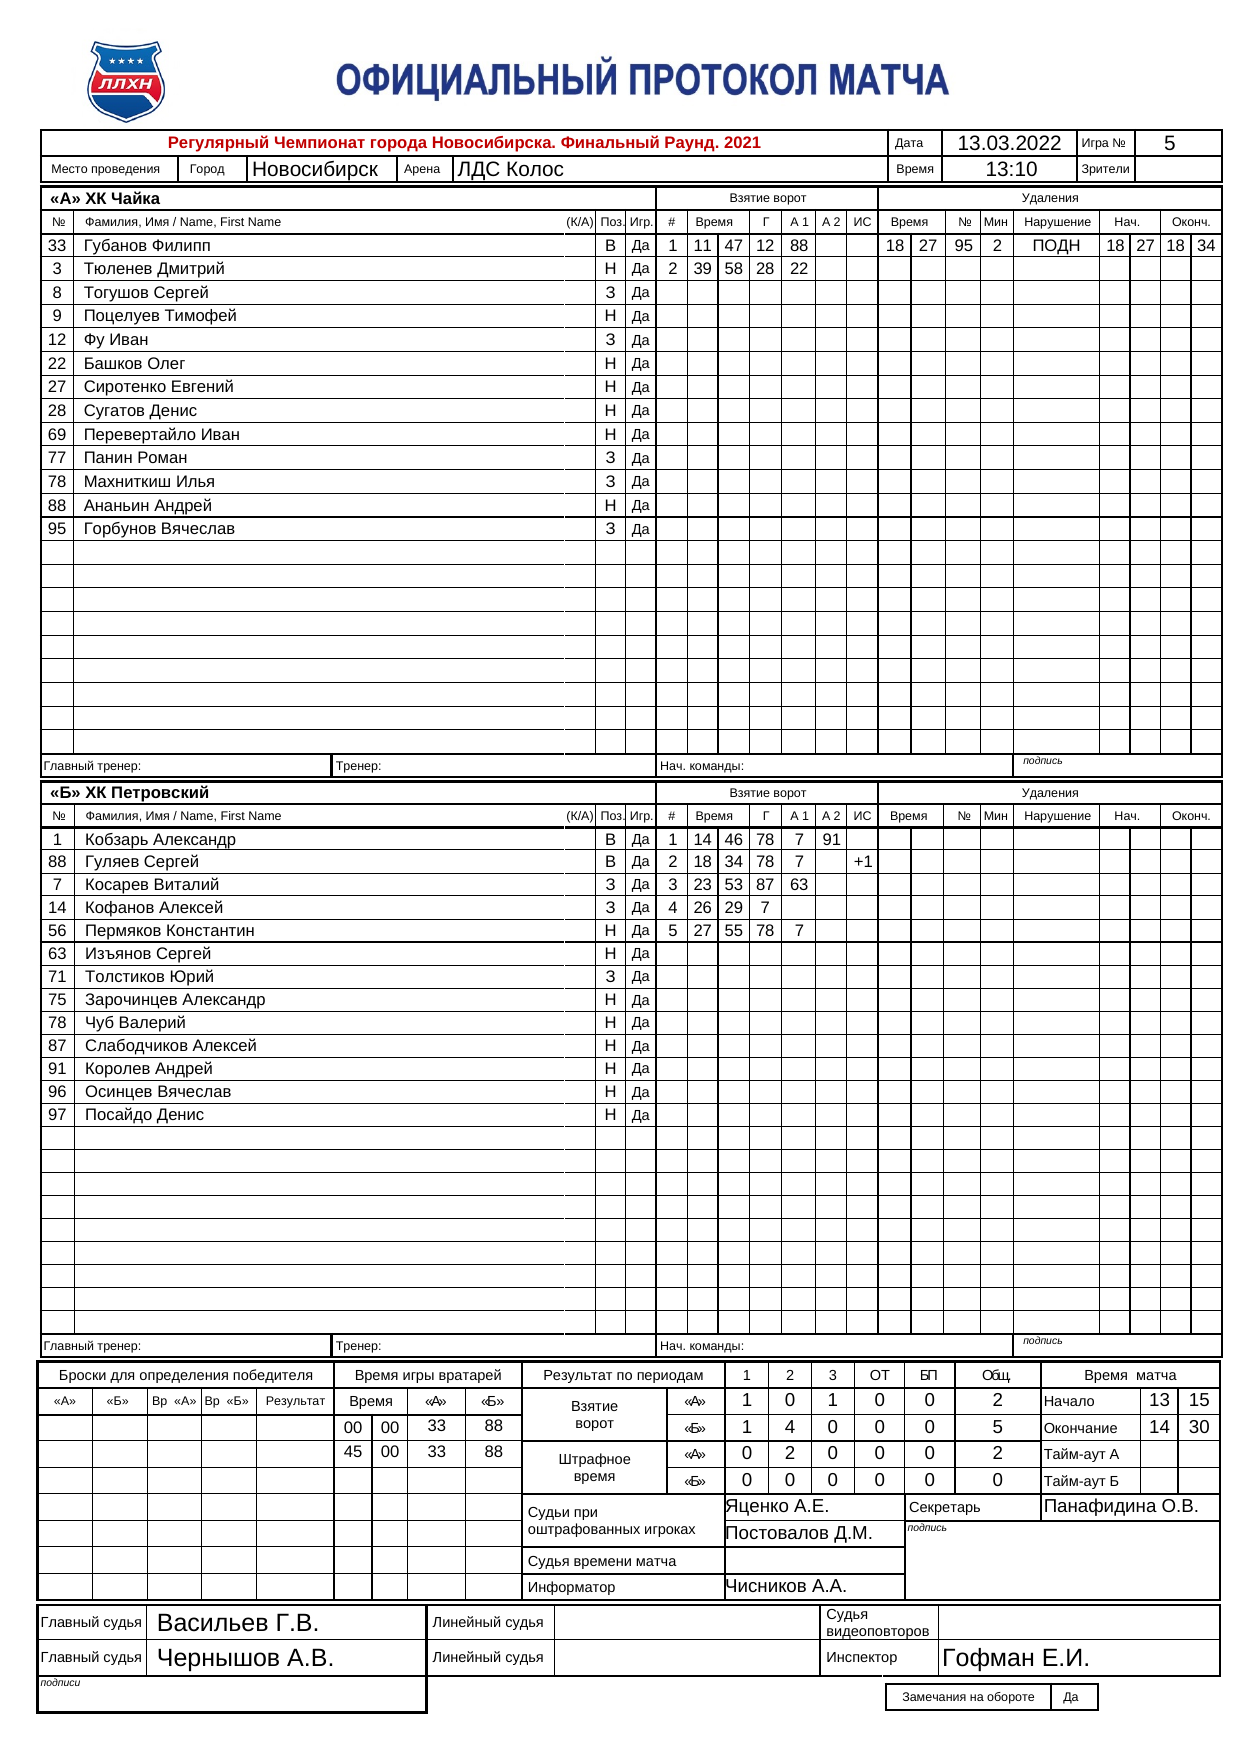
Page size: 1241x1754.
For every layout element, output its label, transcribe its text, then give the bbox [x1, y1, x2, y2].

table_cell З [596, 896, 625, 918]
table_cell [1161, 966, 1190, 987]
table_cell [626, 1150, 655, 1172]
table_cell [1161, 281, 1190, 303]
table_cell [879, 328, 910, 351]
table_cell [1014, 518, 1099, 540]
table_cell 2 [956, 1442, 1040, 1467]
table_cell [1161, 636, 1190, 658]
table_cell [626, 1196, 655, 1218]
table_cell [1131, 989, 1160, 1011]
table_cell [565, 1265, 595, 1287]
table_cell [981, 541, 1013, 564]
table_cell Н [596, 423, 625, 445]
table_cell 0 [905, 1468, 954, 1493]
table_cell З [596, 446, 625, 469]
table_cell Главный судья [39, 1606, 146, 1639]
table_cell [883, 1677, 1220, 1681]
table_cell Кобзарь Александр [75, 829, 564, 849]
table_cell [847, 1242, 877, 1264]
table_cell [912, 376, 945, 398]
table_cell Да [626, 1058, 655, 1079]
table_cell 15 [1179, 1389, 1219, 1413]
table_cell З [596, 518, 625, 540]
table_cell [1192, 966, 1221, 987]
table_cell [1100, 920, 1129, 941]
table_cell [1192, 328, 1221, 351]
table_cell [782, 730, 815, 753]
table_cell [816, 612, 846, 634]
table_cell А 2 [816, 211, 846, 233]
table_cell Губанов Филипп [74, 235, 564, 256]
table_cell [912, 1219, 943, 1241]
table_cell [596, 636, 625, 658]
table_cell [912, 1288, 943, 1310]
table_cell Кофанов Алексей [75, 896, 564, 918]
table_cell [1100, 281, 1129, 303]
table_cell [981, 1081, 1013, 1103]
table_cell [816, 281, 846, 303]
table_cell Поз. [596, 211, 625, 233]
table_cell [202, 1521, 256, 1546]
table_cell [912, 565, 945, 587]
table_cell [981, 328, 1013, 351]
table_cell 71 [42, 966, 74, 987]
table_cell [750, 943, 781, 964]
table_cell [42, 1127, 74, 1149]
table_cell [946, 730, 980, 753]
table_cell Васильев Г.В. [147, 1606, 425, 1639]
table_cell [816, 966, 846, 987]
table_cell Результат [257, 1389, 333, 1413]
table_cell [1131, 1012, 1160, 1033]
table_cell [912, 1196, 943, 1218]
table_cell подпись [1014, 755, 1221, 776]
table_cell Да [626, 1035, 655, 1057]
table_cell [657, 683, 687, 706]
table_cell [981, 1150, 1013, 1172]
table_cell [750, 281, 781, 303]
table_cell [1192, 352, 1221, 374]
table_cell [75, 1219, 564, 1241]
table_cell [912, 257, 945, 280]
table_cell ЛДС Колос [454, 157, 887, 181]
table_header 3 [812, 1363, 854, 1387]
table_cell 33 [408, 1416, 465, 1440]
table_cell 78 [750, 920, 781, 941]
table_cell Тайм-аут Б [1042, 1468, 1140, 1493]
table_cell [912, 423, 945, 445]
table_cell [719, 966, 749, 987]
table_cell Судья времени матча [523, 1548, 724, 1573]
table_cell [750, 352, 781, 374]
table_cell Тайм-аут А [1042, 1441, 1140, 1467]
table_cell [626, 1242, 655, 1264]
table_cell [981, 730, 1013, 753]
table_cell [1131, 446, 1160, 469]
table_cell [148, 1547, 201, 1573]
table_cell [816, 305, 846, 327]
table_cell Чисников А.А. [726, 1575, 904, 1599]
table_cell [1161, 920, 1190, 941]
table_cell В [596, 829, 625, 849]
table_cell 0 [956, 1468, 1040, 1493]
table_cell [1014, 1242, 1099, 1264]
table_cell [981, 1012, 1013, 1033]
table_cell Чернышов А.В. [147, 1640, 425, 1675]
table_cell [946, 257, 980, 280]
table_cell [719, 707, 749, 729]
table_cell [816, 1104, 846, 1126]
table_cell [816, 943, 846, 964]
table_cell Информатор [523, 1575, 724, 1599]
table_cell [688, 328, 717, 351]
table_header Регулярный Чемпионат города Новосибирска. Финальный Раунд. 2021 [42, 131, 887, 155]
table_cell [565, 707, 595, 729]
table_cell [688, 281, 717, 303]
table_cell [912, 1058, 943, 1079]
table_cell [688, 1288, 717, 1310]
table_cell 88 [782, 235, 815, 256]
table_cell [565, 874, 595, 895]
table_cell [719, 305, 749, 327]
table_cell [847, 518, 877, 540]
table_cell Город [179, 157, 246, 181]
table_cell [912, 683, 945, 706]
table_cell 0 [769, 1468, 811, 1493]
table_header 13.03.2022 [943, 131, 1076, 155]
table_cell 87 [750, 874, 781, 895]
table_cell [1100, 1173, 1129, 1195]
table_header Да [1052, 1685, 1097, 1709]
table_cell [944, 1196, 980, 1218]
table_cell [74, 730, 564, 753]
table_cell [1014, 1265, 1099, 1287]
table_cell [879, 281, 910, 303]
table_cell [1131, 494, 1160, 516]
table_cell [42, 541, 73, 564]
table_cell [688, 1242, 717, 1264]
table_cell [596, 1242, 625, 1264]
table_cell [1014, 989, 1099, 1011]
table_cell [688, 683, 717, 706]
table_cell [981, 707, 1013, 729]
table_cell [944, 1058, 980, 1079]
table_cell [42, 1150, 74, 1172]
table_cell [912, 1265, 943, 1287]
table_cell [565, 1104, 595, 1126]
table_cell [1100, 470, 1129, 493]
table_cell 18 [1100, 235, 1129, 256]
table_cell [1014, 399, 1099, 422]
table_cell [565, 943, 595, 964]
table_cell [1192, 494, 1221, 516]
table_cell [847, 352, 877, 374]
table_cell [1161, 1265, 1190, 1287]
table_cell [719, 518, 749, 540]
table_cell [657, 446, 687, 469]
table_cell [1161, 829, 1190, 849]
table_cell Да [626, 305, 655, 327]
table_cell [847, 1150, 877, 1172]
table_cell [688, 1265, 717, 1287]
table_cell [750, 376, 781, 398]
table_cell [912, 399, 945, 422]
table_cell [847, 707, 877, 729]
table_cell 95 [42, 518, 73, 540]
table_cell Н [596, 399, 625, 422]
table_cell [626, 1219, 655, 1241]
table_cell [944, 989, 980, 1011]
table_cell [1100, 1311, 1129, 1333]
table_cell [408, 1521, 465, 1546]
table_cell [596, 707, 625, 729]
table_cell Судьи при оштрафованных игроках [523, 1495, 724, 1546]
table_cell 3 [657, 874, 687, 895]
table_cell [816, 565, 846, 587]
table_cell [657, 1012, 687, 1033]
table_cell [879, 352, 910, 374]
table_cell [1161, 257, 1190, 280]
table_cell [912, 1173, 943, 1195]
table_cell [912, 1242, 943, 1264]
table_cell [1192, 730, 1221, 753]
table_cell [408, 1468, 465, 1493]
table_cell [657, 1150, 687, 1172]
table_cell [1100, 328, 1129, 351]
table_cell Да [626, 874, 655, 895]
table_cell [42, 659, 73, 682]
table_cell [879, 920, 910, 941]
table_cell [946, 423, 980, 445]
table_cell 2 [981, 235, 1013, 256]
table_cell [719, 1127, 749, 1149]
table_cell Сугатов Денис [74, 399, 564, 422]
table_cell [782, 399, 815, 422]
table_cell 56 [42, 920, 74, 941]
table_cell Панин Роман [74, 446, 564, 469]
table_cell 22 [782, 257, 815, 280]
table_cell [1131, 829, 1160, 849]
table_cell [750, 446, 781, 469]
table_cell [688, 305, 717, 327]
table_cell Время [335, 1389, 407, 1413]
table_cell [1161, 683, 1190, 706]
table_cell [847, 966, 877, 987]
table_cell [657, 989, 687, 1011]
table_cell [719, 352, 749, 374]
table_cell [946, 518, 980, 540]
table_cell [565, 541, 595, 564]
table_cell [816, 257, 846, 280]
table_cell «А» [408, 1389, 465, 1413]
table_cell 29 [719, 896, 749, 918]
table_cell [912, 494, 945, 516]
table_cell [912, 874, 943, 895]
table_cell [93, 1416, 147, 1440]
table_cell [74, 565, 564, 587]
picture [5, 28, 1179, 129]
table_cell [782, 1265, 815, 1287]
table_cell [1131, 423, 1160, 445]
table_cell [626, 636, 655, 658]
table_cell [981, 1219, 1013, 1241]
table_cell 78 [750, 850, 781, 872]
table_cell [657, 281, 687, 303]
table_cell [565, 376, 595, 398]
table_cell [816, 470, 846, 493]
table_cell [782, 1127, 815, 1149]
table_cell [847, 446, 877, 469]
table_cell 78 [750, 829, 781, 849]
table_cell [688, 565, 717, 587]
table_cell [688, 541, 717, 564]
table_cell [912, 1035, 943, 1057]
table_cell 63 [42, 943, 74, 964]
table_cell [1100, 1058, 1129, 1079]
table_cell [626, 1311, 655, 1333]
table_cell [1014, 328, 1099, 351]
table_cell [847, 659, 877, 682]
table_cell [565, 1219, 595, 1241]
table_cell [782, 1196, 815, 1218]
table_cell [688, 1081, 717, 1103]
table_cell [1161, 896, 1190, 918]
table_cell [657, 423, 687, 445]
table_cell [596, 1288, 625, 1310]
table_cell [782, 1150, 815, 1172]
table_cell [1131, 707, 1160, 729]
table_cell [466, 1574, 521, 1599]
table_cell [847, 1035, 877, 1057]
table_cell Н [596, 1081, 625, 1103]
table_header Дата [889, 131, 941, 155]
table_cell 18 [1161, 235, 1190, 256]
table_cell ИС [847, 805, 877, 826]
table_cell [946, 376, 980, 398]
table_cell [750, 1150, 781, 1172]
table_cell [912, 989, 943, 1011]
table_cell [719, 683, 749, 706]
table_cell [1161, 446, 1190, 469]
table_cell [750, 659, 781, 682]
table_cell [750, 1288, 781, 1310]
table_cell 23 [688, 874, 717, 895]
table_cell [847, 399, 877, 422]
table_cell Махниткиш Илья [74, 470, 564, 493]
table_cell [847, 1196, 877, 1218]
table_cell [596, 1311, 625, 1333]
table_cell [1100, 446, 1129, 469]
table_cell Главный судья [39, 1640, 146, 1675]
table_cell [565, 989, 595, 1011]
table_cell [565, 1311, 595, 1333]
table_cell Да [626, 896, 655, 918]
table_cell [816, 446, 846, 469]
table_cell [879, 1265, 910, 1287]
table_cell Оконч. [1161, 805, 1221, 826]
table_cell [847, 588, 877, 611]
table_cell [981, 1242, 1013, 1264]
table_cell [912, 352, 945, 374]
table_cell [688, 470, 717, 493]
table_cell [1131, 1288, 1160, 1310]
table_cell [719, 612, 749, 634]
table_cell [847, 896, 877, 918]
table_cell [981, 966, 1013, 987]
table_cell 77 [42, 446, 73, 469]
table_header Результат по периодам [523, 1363, 724, 1387]
table_cell Нач. [1100, 211, 1160, 233]
table_cell [657, 707, 687, 729]
table_cell [1161, 328, 1190, 351]
table_cell 33 [408, 1441, 465, 1467]
table_cell [750, 470, 781, 493]
table_header Время игры вратарей [335, 1363, 521, 1387]
table_cell ПОДН [1014, 235, 1099, 256]
table_cell 22 [42, 352, 73, 374]
table_cell [1161, 565, 1190, 587]
table_cell 0 [905, 1442, 954, 1467]
table_cell [1131, 1127, 1160, 1149]
table_cell [1161, 943, 1190, 964]
table_cell [688, 1104, 717, 1126]
table_cell [879, 943, 910, 964]
table_cell [879, 565, 910, 587]
table_cell [782, 518, 815, 540]
table_cell [1100, 896, 1129, 918]
table_cell [1141, 1441, 1177, 1467]
table_cell 0 [855, 1442, 904, 1467]
table_cell [1100, 257, 1129, 280]
table_header «Б» ХК Петровский [42, 783, 655, 803]
table_cell [1100, 541, 1129, 564]
table_header Время матча [1042, 1363, 1219, 1387]
table_cell [1192, 1127, 1221, 1149]
table_cell Главный тренер: [42, 755, 330, 776]
table_cell [719, 1035, 749, 1057]
table_cell [1100, 305, 1129, 327]
table_cell Да [626, 376, 655, 398]
table_cell [688, 707, 717, 729]
table_cell [688, 636, 717, 658]
table_cell [782, 541, 815, 564]
table_cell [93, 1521, 147, 1546]
table_cell [1100, 1035, 1129, 1057]
table_cell [879, 518, 910, 540]
table_cell [847, 636, 877, 658]
table_cell Панафидина О.В. [1042, 1495, 1219, 1520]
table_cell [626, 707, 655, 729]
table_cell [1161, 1035, 1190, 1057]
table_cell [946, 446, 980, 469]
table_cell 8 [42, 281, 73, 303]
table_cell [1014, 1288, 1099, 1310]
table_cell [565, 281, 595, 303]
table_cell Н [596, 352, 625, 374]
table_cell [782, 1104, 815, 1126]
table_cell 3 [42, 257, 73, 280]
table_header ОТ [855, 1363, 904, 1387]
table_cell 0 [855, 1415, 904, 1440]
table_cell [750, 541, 781, 564]
table_cell [719, 1288, 749, 1310]
table_cell [946, 470, 980, 493]
table_cell 46 [719, 829, 749, 849]
table_cell [1014, 376, 1099, 398]
table_cell [847, 494, 877, 516]
table_cell 2 [657, 257, 687, 280]
table_cell [626, 565, 655, 587]
table_cell [750, 636, 781, 658]
table_cell [1131, 305, 1160, 327]
table_cell [944, 1173, 980, 1195]
table_cell [1014, 659, 1099, 682]
table_cell [981, 920, 1013, 941]
table_cell [428, 1677, 882, 1711]
table_cell [688, 1219, 717, 1241]
table_cell [1161, 612, 1190, 634]
table_cell [1100, 1127, 1129, 1149]
table_cell З [596, 874, 625, 895]
table_cell [1192, 446, 1221, 469]
table_cell 45 [335, 1441, 371, 1467]
table_cell «А» [668, 1389, 724, 1413]
table_cell [912, 328, 945, 351]
table_cell 14 [688, 829, 717, 849]
table_cell [981, 1288, 1013, 1310]
table_cell [565, 494, 595, 516]
table_cell [596, 683, 625, 706]
table_cell [750, 989, 781, 1011]
table_cell [39, 1547, 92, 1573]
table_cell [946, 328, 980, 351]
table_cell [944, 1219, 980, 1241]
table_cell [1014, 257, 1099, 280]
table_cell [565, 1127, 595, 1149]
table_cell [1014, 305, 1099, 327]
table_cell Да [626, 257, 655, 280]
table_cell [1161, 1127, 1190, 1149]
table_cell [1100, 494, 1129, 516]
table_cell [879, 541, 910, 564]
table_cell [688, 588, 717, 611]
table_cell [1100, 1265, 1129, 1287]
table_cell [879, 707, 910, 729]
table_cell [912, 829, 943, 849]
table_cell Да [626, 829, 655, 849]
table_cell [335, 1468, 371, 1493]
table_cell [596, 565, 625, 587]
table_cell [946, 683, 980, 706]
table_cell [1014, 1196, 1099, 1218]
table_cell [1161, 1173, 1190, 1195]
table_cell Ананьин Андрей [74, 494, 564, 516]
table_cell [816, 1081, 846, 1103]
table_cell [981, 1127, 1013, 1149]
table_cell 39 [688, 257, 717, 280]
table_cell [782, 423, 815, 445]
table_cell [944, 896, 980, 918]
table_cell 00 [373, 1416, 407, 1440]
table_cell 88 [466, 1441, 521, 1467]
table_cell [816, 494, 846, 516]
table_cell [1014, 1173, 1099, 1195]
table_cell [1161, 874, 1190, 895]
table_cell [688, 376, 717, 398]
table_cell [879, 1012, 910, 1033]
table_cell [879, 257, 910, 280]
table_cell [1192, 1265, 1221, 1287]
table_cell 13:10 [943, 157, 1076, 181]
table_cell [719, 1311, 749, 1333]
table_cell [750, 305, 781, 327]
table_cell [596, 1173, 625, 1195]
table_cell [565, 588, 595, 611]
table_cell [74, 541, 564, 564]
table_cell [202, 1441, 256, 1467]
table_cell [1131, 518, 1160, 540]
table_cell [257, 1441, 333, 1467]
table_cell [688, 989, 717, 1011]
table_cell [912, 896, 943, 918]
table_cell [202, 1468, 256, 1493]
table_cell [657, 1035, 687, 1057]
table_cell [1014, 966, 1099, 987]
table_cell [1131, 257, 1160, 280]
table_cell [596, 1219, 625, 1241]
table_cell Окончание [1042, 1415, 1140, 1440]
table_cell [1192, 1288, 1221, 1310]
table_cell 0 [855, 1389, 904, 1413]
table_cell Тренер: [333, 1335, 655, 1356]
table_cell [1192, 1219, 1221, 1241]
table_cell [719, 281, 749, 303]
table_cell Место проведения [42, 157, 177, 181]
table_cell [912, 281, 945, 303]
table_cell [750, 1196, 781, 1218]
table_cell [847, 470, 877, 493]
table_cell [782, 305, 815, 327]
table_cell [847, 1058, 877, 1079]
table_cell [1100, 518, 1129, 540]
table_cell [1161, 1219, 1190, 1241]
table_cell [944, 1104, 980, 1126]
table_cell [565, 352, 595, 374]
table_cell [946, 541, 980, 564]
table_cell [565, 257, 595, 280]
table_cell [626, 588, 655, 611]
table_cell [1100, 376, 1129, 398]
table_cell [816, 683, 846, 706]
table_cell Главный тренер: [42, 1335, 330, 1356]
table_cell [657, 494, 687, 516]
table_cell [719, 1265, 749, 1287]
table_cell 2 [956, 1389, 1040, 1413]
table_cell [1161, 352, 1190, 374]
table_header Удаления [879, 783, 1221, 803]
table_cell [565, 565, 595, 587]
table_cell [1192, 1173, 1221, 1195]
table_cell [1192, 707, 1221, 729]
table_cell [1161, 1288, 1190, 1310]
table_cell [657, 1242, 687, 1264]
table_cell [1161, 305, 1190, 327]
table_cell [750, 565, 781, 587]
table_cell [816, 376, 846, 398]
table_cell [1100, 636, 1129, 658]
table_cell [782, 281, 815, 303]
table_cell Косарев Виталий [75, 874, 564, 895]
table_cell [981, 588, 1013, 611]
table_cell [782, 1081, 815, 1103]
table_cell [782, 636, 815, 658]
table_cell А 1 [782, 211, 815, 233]
table_cell [816, 920, 846, 941]
table_cell [816, 707, 846, 729]
table_cell [782, 588, 815, 611]
table_cell [816, 1173, 846, 1195]
table_cell [1014, 636, 1099, 658]
table_cell [1100, 1150, 1129, 1172]
table_cell Тогушов Сергей [74, 281, 564, 303]
table_cell [847, 565, 877, 587]
table_cell [1161, 376, 1190, 398]
table_cell [1014, 1219, 1099, 1241]
table_cell [981, 1311, 1013, 1333]
table_cell 27 [42, 376, 73, 398]
table_cell Да [626, 850, 655, 872]
table_cell В [596, 850, 625, 872]
table_cell [1100, 1288, 1129, 1310]
table_cell [688, 494, 717, 516]
table_cell Секретарь [906, 1495, 1040, 1520]
table_cell 75 [42, 989, 74, 1011]
table_cell 9 [42, 305, 73, 327]
table_cell [688, 966, 717, 987]
table_cell [944, 966, 980, 987]
table_cell [1131, 328, 1160, 351]
table_cell [75, 1311, 564, 1333]
table_cell [912, 1127, 943, 1149]
table_cell № [944, 805, 980, 826]
table_cell [565, 1035, 595, 1057]
table_cell [816, 1196, 846, 1218]
table_cell 0 [855, 1468, 904, 1493]
table_cell Поз. [596, 805, 625, 826]
table_cell [1131, 1219, 1160, 1241]
table_cell [1192, 305, 1221, 327]
table_cell [912, 850, 943, 872]
table_cell [1192, 1035, 1221, 1057]
table_header Замечания на обороте [887, 1685, 1050, 1709]
table_cell [944, 943, 980, 964]
table_cell [879, 636, 910, 658]
table_cell 47 [719, 235, 749, 256]
table_cell Нарушение [1014, 211, 1099, 233]
table_cell Фамилия, Имя / Name, First Name [74, 211, 565, 233]
table_cell [1161, 730, 1190, 753]
table_cell Фу Иван [74, 328, 564, 351]
table_cell 91 [42, 1058, 74, 1079]
table_cell # [657, 211, 687, 233]
table_cell [879, 1242, 910, 1264]
table_cell [981, 446, 1013, 469]
table_cell [981, 989, 1013, 1011]
table_cell [1100, 730, 1129, 753]
table_cell [816, 328, 846, 351]
table_cell [565, 1150, 595, 1172]
table_cell 5 [657, 920, 687, 941]
table_cell [782, 1288, 815, 1310]
table_cell Н [596, 989, 625, 1011]
table_cell [719, 636, 749, 658]
table_cell [565, 730, 595, 753]
table_cell [565, 446, 595, 469]
table_cell [782, 1311, 815, 1333]
table_cell [816, 1265, 846, 1287]
table_cell [847, 943, 877, 964]
table_cell [42, 730, 73, 753]
table_cell [657, 328, 687, 351]
table_cell [1014, 1104, 1099, 1126]
table_cell [1014, 1081, 1099, 1103]
table_cell Н [596, 305, 625, 327]
table_cell [719, 1104, 749, 1126]
table_cell (К/А) [565, 211, 595, 233]
table_cell Время [688, 805, 749, 826]
table_cell [782, 612, 815, 634]
table_cell [879, 1196, 910, 1218]
table_cell [816, 659, 846, 682]
table_cell [1014, 1035, 1099, 1057]
table_cell [657, 1058, 687, 1079]
table_cell [847, 829, 877, 849]
table_cell [1100, 659, 1129, 682]
table_cell [74, 612, 564, 634]
table_cell [565, 470, 595, 493]
table_cell [1014, 541, 1099, 564]
table_cell [750, 1127, 781, 1149]
table_cell [782, 707, 815, 729]
table_cell [782, 446, 815, 469]
table_cell [626, 541, 655, 564]
table_cell [782, 1242, 815, 1264]
table_cell [373, 1547, 407, 1573]
table_header Общ. [956, 1363, 1040, 1387]
table_cell Нач. команды: [657, 755, 1012, 776]
table_cell 1 [657, 829, 687, 849]
table_cell 33 [42, 235, 73, 256]
table_cell [719, 399, 749, 422]
table_cell [946, 305, 980, 327]
table_cell [912, 588, 945, 611]
table_cell «Б» [93, 1389, 147, 1413]
table_cell [879, 1081, 910, 1103]
table_cell [1192, 1104, 1221, 1126]
table_cell [847, 612, 877, 634]
table_cell Да [626, 446, 655, 469]
table_cell [816, 1311, 846, 1333]
table_cell [981, 565, 1013, 587]
table_cell Время [889, 157, 941, 181]
table_cell Время [879, 805, 943, 826]
table_cell Мин [981, 211, 1013, 233]
table_cell [626, 659, 655, 682]
table_cell Да [626, 235, 655, 256]
table_cell [981, 305, 1013, 327]
table_cell [1161, 470, 1190, 493]
table_cell [75, 1242, 564, 1264]
table_cell [912, 707, 945, 729]
table_cell [782, 1173, 815, 1195]
table_cell 13 [1141, 1389, 1177, 1413]
table_cell [719, 1173, 749, 1195]
table_cell [565, 850, 595, 872]
table_cell [1161, 659, 1190, 682]
table_cell [1014, 874, 1099, 895]
table_cell [946, 565, 980, 587]
table_cell [816, 399, 846, 422]
table_cell [148, 1494, 201, 1520]
table_cell [596, 588, 625, 611]
table_cell 7 [42, 874, 74, 895]
table_cell [719, 446, 749, 469]
table_cell [1100, 588, 1129, 611]
table_cell [719, 588, 749, 611]
table_cell [42, 1173, 74, 1195]
table_cell Да [626, 1104, 655, 1126]
table_cell Г [750, 805, 781, 826]
table_cell [816, 1288, 846, 1310]
table_cell [847, 1265, 877, 1287]
table_cell [408, 1494, 465, 1520]
table_cell [816, 1012, 846, 1033]
table_cell [335, 1547, 371, 1573]
table_cell [466, 1521, 521, 1546]
table_cell Вр «А» [148, 1389, 201, 1413]
table_cell [657, 1196, 687, 1218]
table_cell [719, 943, 749, 964]
table_cell [688, 1012, 717, 1033]
table_cell [148, 1574, 201, 1599]
table_cell [879, 1311, 910, 1333]
table_cell Да [626, 328, 655, 351]
table_cell [42, 636, 73, 658]
table_cell Горбунов Вячеслав [74, 518, 564, 540]
table_cell [879, 446, 910, 469]
table_cell [565, 1242, 595, 1264]
table_cell 0 [726, 1442, 768, 1467]
table_cell [565, 683, 595, 706]
table_cell [912, 305, 945, 327]
table_cell [1161, 989, 1190, 1011]
table_cell [847, 1104, 877, 1126]
table_cell 5 [956, 1415, 1040, 1440]
table_cell [39, 1574, 92, 1599]
table_cell 91 [816, 829, 846, 849]
table_cell [981, 1173, 1013, 1195]
table_cell 27 [688, 920, 717, 941]
table_cell 4 [657, 896, 687, 918]
table_cell [565, 636, 595, 658]
table_cell [408, 1574, 465, 1599]
table_cell [782, 1035, 815, 1057]
table_cell Да [626, 399, 655, 422]
table_cell [981, 423, 1013, 445]
table_cell [912, 1150, 943, 1172]
table_cell [816, 1242, 846, 1264]
table_cell [565, 966, 595, 987]
table_cell [688, 1127, 717, 1149]
table_cell [816, 1127, 846, 1149]
table_cell [719, 541, 749, 564]
table_cell Да [626, 494, 655, 516]
table_cell [912, 1081, 943, 1103]
table_cell [257, 1574, 333, 1599]
table_cell 0 [812, 1415, 854, 1440]
table_cell [688, 352, 717, 374]
table_cell Н [596, 1058, 625, 1079]
table_cell 0 [905, 1415, 954, 1440]
table_cell 97 [42, 1104, 74, 1126]
table_cell [565, 518, 595, 540]
table_cell [74, 588, 564, 611]
table_cell [719, 1058, 749, 1079]
table_cell Слабодчиков Алексей [75, 1035, 564, 1057]
table_cell [657, 1127, 687, 1149]
table_header БП [905, 1363, 954, 1387]
table_header 1 [726, 1363, 768, 1387]
table_cell [1192, 541, 1221, 564]
table_cell 78 [42, 470, 73, 493]
table_cell Башков Олег [74, 352, 564, 374]
table_cell [1100, 707, 1129, 729]
table_cell [565, 1288, 595, 1310]
table_cell [750, 1104, 781, 1126]
table_cell [626, 1265, 655, 1287]
table_cell [565, 399, 595, 422]
table_cell [726, 1548, 904, 1573]
table_cell Гуляев Сергей [75, 850, 564, 872]
table_cell № [42, 211, 73, 233]
table_cell [847, 257, 877, 280]
table_cell [912, 470, 945, 493]
table_cell 12 [750, 235, 781, 256]
table_cell [719, 565, 749, 587]
table_cell [946, 707, 980, 729]
table_cell [719, 1242, 749, 1264]
table_header «А» ХК Чайка [42, 188, 655, 209]
table_cell [1192, 612, 1221, 634]
table_cell 88 [42, 494, 73, 516]
table_cell [257, 1547, 333, 1573]
table_cell [944, 1288, 980, 1310]
table_cell [1131, 943, 1160, 964]
table_cell Фамилия, Имя / Name, First Name [75, 805, 565, 826]
table_cell [1161, 494, 1190, 516]
table_cell [565, 305, 595, 327]
table_cell [847, 989, 877, 1011]
table_cell 1 [726, 1415, 768, 1440]
table_cell [1192, 989, 1221, 1011]
table_cell Оконч. [1161, 211, 1221, 233]
table_cell [816, 850, 846, 872]
table_cell [981, 1035, 1013, 1057]
table_cell [1014, 1311, 1099, 1333]
table_cell 2 [657, 850, 687, 872]
table_cell Да [626, 423, 655, 445]
table_cell [565, 829, 595, 849]
table_cell [75, 1265, 564, 1287]
table_cell [657, 636, 687, 658]
table_cell [1192, 1081, 1221, 1103]
table_cell [1014, 707, 1099, 729]
table_cell [719, 1219, 749, 1241]
table_cell № [946, 211, 980, 233]
table_cell [202, 1494, 256, 1520]
table_cell [657, 1288, 687, 1310]
table_cell Штрафное время [523, 1442, 666, 1493]
table_cell [1131, 1242, 1160, 1264]
table_cell Нач. [1100, 805, 1160, 826]
table_cell Да [626, 470, 655, 493]
table_cell [74, 707, 564, 729]
table_cell Линейный судья [428, 1606, 554, 1639]
table_cell [847, 328, 877, 351]
table_cell [1161, 1196, 1190, 1218]
table_cell [75, 1288, 564, 1310]
table_cell [148, 1441, 201, 1467]
table_cell 88 [466, 1416, 521, 1440]
table_cell [1131, 874, 1160, 895]
table_cell А 1 [782, 805, 815, 826]
table_cell [750, 730, 781, 753]
table_cell [657, 565, 687, 587]
table_cell [750, 1012, 781, 1033]
table_cell [1014, 683, 1099, 706]
table_cell [946, 659, 980, 682]
table_cell [596, 1127, 625, 1149]
table_cell [1100, 1196, 1129, 1218]
table_cell Н [596, 494, 625, 516]
table_cell [912, 659, 945, 682]
table_cell [912, 636, 945, 658]
table_cell Тренер: [333, 755, 655, 776]
table_cell [719, 1081, 749, 1103]
table_cell [946, 636, 980, 658]
table_cell [596, 541, 625, 564]
table_cell [657, 1173, 687, 1195]
table_header Удаления [879, 188, 1221, 209]
table_cell [879, 305, 910, 327]
table_cell [42, 612, 73, 634]
table_cell [39, 1468, 92, 1493]
table_cell [1192, 1311, 1221, 1333]
table_cell Нарушение [1014, 805, 1099, 826]
table_cell Изъянов Сергей [75, 943, 564, 964]
table_cell [626, 612, 655, 634]
table_cell [750, 1265, 781, 1287]
table_header Взятие ворот [657, 783, 877, 803]
table_cell 0 [812, 1468, 854, 1493]
table_cell [688, 943, 717, 964]
table_cell [565, 896, 595, 918]
table_cell Посайдо Денис [75, 1104, 564, 1126]
table_cell [565, 920, 595, 941]
table_cell [981, 874, 1013, 895]
table_cell (К/А) [565, 805, 595, 826]
table_cell [1131, 1173, 1160, 1195]
table_cell [847, 1219, 877, 1241]
table_cell [688, 399, 717, 422]
table_cell 87 [42, 1035, 74, 1057]
table_cell [657, 1265, 687, 1287]
table_cell [1192, 896, 1221, 918]
table_cell [750, 1219, 781, 1241]
table_cell [657, 1104, 687, 1126]
table_cell Да [626, 281, 655, 303]
table_cell [1014, 494, 1099, 516]
table_cell [688, 518, 717, 540]
table_cell [847, 1127, 877, 1149]
table_cell [1014, 588, 1099, 611]
table_cell [1192, 920, 1221, 941]
table_cell [202, 1416, 256, 1440]
table_cell [42, 683, 73, 706]
table_cell [719, 470, 749, 493]
table_cell 26 [688, 896, 717, 918]
table_cell [1100, 399, 1129, 422]
table_cell [75, 1127, 564, 1149]
table_cell [847, 305, 877, 327]
table_cell Н [596, 1035, 625, 1057]
table_cell [1131, 730, 1160, 753]
table_cell [782, 494, 815, 516]
table_cell [912, 518, 945, 540]
table_cell [1131, 352, 1160, 374]
table_cell [1136, 157, 1221, 181]
table_cell [879, 896, 910, 918]
table_cell [879, 423, 910, 445]
table_cell [1161, 518, 1190, 540]
table_cell 00 [335, 1416, 371, 1440]
table_cell З [596, 470, 625, 493]
table_cell В [596, 235, 625, 256]
table_cell [847, 1288, 877, 1310]
table_cell [75, 1196, 564, 1218]
table_cell Толстиков Юрий [75, 966, 564, 987]
table_cell [816, 636, 846, 658]
table_cell [946, 588, 980, 611]
table_cell Н [596, 1012, 625, 1033]
table_cell [1131, 470, 1160, 493]
table_cell [1161, 1081, 1190, 1103]
table_cell [750, 707, 781, 729]
table_cell 63 [782, 874, 815, 895]
table_cell [782, 989, 815, 1011]
table_cell [596, 659, 625, 682]
table_cell [847, 874, 877, 895]
table_cell 0 [726, 1468, 768, 1493]
table_cell [1131, 1081, 1160, 1103]
table_cell [847, 281, 877, 303]
table_cell [1192, 683, 1221, 706]
table_cell [1014, 1150, 1099, 1172]
table_cell [565, 1012, 595, 1033]
table_cell [1100, 423, 1129, 445]
table_cell [39, 1441, 92, 1467]
table_cell [688, 659, 717, 682]
table_cell [596, 1196, 625, 1218]
table_cell [1131, 376, 1160, 398]
table_cell Линейный судья [428, 1640, 554, 1675]
table_cell Арена [398, 157, 452, 181]
table_cell [816, 896, 846, 918]
table_cell [847, 920, 877, 941]
table_cell [1192, 1012, 1221, 1033]
table_cell [688, 730, 717, 753]
table_cell [912, 1012, 943, 1033]
table_cell [42, 707, 73, 729]
table_cell [1100, 1081, 1129, 1103]
table_cell 1 [812, 1389, 854, 1413]
table_cell Время [879, 211, 945, 233]
table_cell [93, 1468, 147, 1493]
table_cell Г [750, 211, 781, 233]
table_cell [847, 730, 877, 753]
table_cell [719, 328, 749, 351]
table_cell [944, 1035, 980, 1057]
table_cell [847, 683, 877, 706]
table_cell [981, 896, 1013, 918]
table_cell [1100, 352, 1129, 374]
table_cell [1014, 423, 1099, 445]
table_cell [93, 1441, 147, 1467]
table_cell [626, 683, 655, 706]
table_cell [750, 612, 781, 634]
table_cell № [42, 805, 74, 826]
table_cell [879, 588, 910, 611]
table_cell [626, 1173, 655, 1195]
table_cell [408, 1547, 465, 1573]
table_cell 0 [769, 1389, 811, 1413]
table_cell [981, 257, 1013, 280]
table_cell [782, 1058, 815, 1079]
table_cell Тюленев Дмитрий [74, 257, 564, 280]
table_cell [750, 494, 781, 516]
table_cell [148, 1416, 201, 1440]
table_cell [1192, 399, 1221, 422]
table_cell [42, 1242, 74, 1264]
table_cell [1131, 588, 1160, 611]
table_cell 14 [1141, 1415, 1177, 1440]
table_cell [657, 541, 687, 564]
table_cell [148, 1468, 201, 1493]
table_cell [981, 399, 1013, 422]
table_cell Да [626, 966, 655, 987]
table_cell [912, 920, 943, 941]
table_cell [1100, 683, 1129, 706]
table_cell [565, 659, 595, 682]
table_cell [847, 1012, 877, 1033]
table_cell [1192, 874, 1221, 895]
table_cell Н [596, 920, 625, 941]
table_cell [257, 1468, 333, 1493]
table_cell [879, 1104, 910, 1126]
table_cell [912, 966, 943, 987]
table_cell [879, 470, 910, 493]
table_cell Игр. [626, 805, 655, 826]
table_cell [565, 423, 595, 445]
table_cell 30 [1179, 1415, 1219, 1440]
table_cell [93, 1547, 147, 1573]
table_cell [879, 1058, 910, 1079]
table_cell [782, 683, 815, 706]
table_cell [750, 518, 781, 540]
table_cell [782, 352, 815, 374]
table_cell А 2 [816, 805, 846, 826]
table_cell Да [626, 518, 655, 540]
table_cell [565, 235, 595, 256]
table_cell [879, 1288, 910, 1310]
table_cell [847, 1311, 877, 1333]
table_cell [1192, 423, 1221, 445]
table_cell [981, 829, 1013, 849]
table_cell [257, 1416, 333, 1440]
table_cell [148, 1521, 201, 1546]
table_cell [657, 470, 687, 493]
table_cell [93, 1494, 147, 1520]
table_cell [657, 518, 687, 540]
table_cell [981, 494, 1013, 516]
table_cell [42, 1196, 74, 1218]
table_cell [981, 636, 1013, 658]
table_cell [944, 1311, 980, 1333]
table_cell [1131, 966, 1160, 987]
table_cell 2 [769, 1442, 811, 1467]
table_cell [1192, 565, 1221, 587]
table_cell [944, 850, 980, 872]
table_cell Зрители [1078, 157, 1134, 181]
table_cell +1 [847, 850, 877, 872]
table_cell [944, 1127, 980, 1149]
table_cell [1014, 281, 1099, 303]
table_cell [373, 1521, 407, 1546]
table_cell [1014, 565, 1099, 587]
table_cell [39, 1494, 92, 1520]
table_cell [719, 494, 749, 516]
table_cell [782, 470, 815, 493]
table_cell Нач. команды: [657, 1335, 1012, 1356]
table_cell [1100, 1104, 1129, 1126]
table_cell [750, 423, 781, 445]
table_cell 4 [769, 1415, 811, 1440]
table_cell [1192, 257, 1221, 280]
table_cell [565, 1196, 595, 1218]
table_cell [657, 1081, 687, 1103]
table_cell [373, 1494, 407, 1520]
table_cell [565, 328, 595, 351]
table_cell [816, 1219, 846, 1241]
table_header Броски для определения победителя [39, 1363, 333, 1387]
table_cell [750, 1058, 781, 1079]
table_cell [782, 943, 815, 964]
table_cell [688, 612, 717, 634]
table_cell [981, 281, 1013, 303]
table_cell [912, 730, 945, 753]
table_cell [1161, 1150, 1190, 1172]
table_cell [39, 1521, 92, 1546]
table_cell Игр. [626, 211, 655, 233]
table_cell [981, 376, 1013, 398]
table_cell [816, 989, 846, 1011]
table_cell [912, 446, 945, 469]
table_cell [466, 1547, 521, 1573]
table_cell [688, 1035, 717, 1057]
table_cell [657, 730, 687, 753]
table_cell [944, 1242, 980, 1264]
table_cell Судья видеоповторов [821, 1606, 938, 1639]
table_cell Да [626, 943, 655, 964]
table_cell [879, 1035, 910, 1057]
table_cell [750, 683, 781, 706]
table_cell [912, 1104, 943, 1126]
table_cell [1179, 1468, 1219, 1493]
table_cell [750, 1242, 781, 1264]
table_cell [1014, 470, 1099, 493]
table_cell [944, 1150, 980, 1172]
table_cell [1014, 829, 1099, 849]
table_cell [1192, 588, 1221, 611]
table_cell [42, 565, 73, 587]
table_cell Королев Андрей [75, 1058, 564, 1079]
table_cell [1192, 1150, 1221, 1172]
table_cell [981, 943, 1013, 964]
table_cell «Б» [668, 1415, 724, 1440]
table_cell [657, 352, 687, 374]
table_cell З [596, 966, 625, 987]
table_header 5 [1136, 131, 1221, 155]
table_cell [1192, 518, 1221, 540]
table_cell 34 [719, 850, 749, 872]
table_cell [688, 446, 717, 469]
table_cell [879, 850, 910, 872]
table_cell [1192, 470, 1221, 493]
table_cell [1100, 829, 1129, 849]
table_cell Н [596, 1104, 625, 1126]
table_cell [1100, 565, 1129, 587]
table_cell [626, 1288, 655, 1310]
table_cell [816, 730, 846, 753]
table_cell [879, 966, 910, 987]
table_cell Да [626, 1081, 655, 1103]
table_cell [782, 1012, 815, 1033]
table_cell [1014, 850, 1099, 872]
table_cell [1131, 920, 1160, 941]
table_cell [879, 376, 910, 398]
table_cell [879, 494, 910, 516]
table_cell 7 [750, 896, 781, 918]
table_cell [1131, 659, 1160, 682]
table_cell [719, 1196, 749, 1218]
table_cell Да [626, 989, 655, 1011]
table_cell [816, 588, 846, 611]
table_cell [657, 399, 687, 422]
table_cell [879, 989, 910, 1011]
table_cell [657, 943, 687, 964]
table_cell Новосибирск [248, 157, 396, 181]
table_cell [750, 328, 781, 351]
table_cell 1 [657, 235, 687, 256]
table_cell З [596, 328, 625, 351]
table_cell 53 [719, 874, 749, 895]
table_header 2 [769, 1363, 811, 1387]
table_cell Перевертайло Иван [74, 423, 564, 445]
table_cell [1131, 612, 1160, 634]
table_cell Чуб Валерий [75, 1012, 564, 1033]
table_cell [879, 874, 910, 895]
table_cell [944, 920, 980, 941]
table_cell [944, 1265, 980, 1287]
table_cell Н [596, 943, 625, 964]
table_cell 28 [42, 399, 73, 422]
table_cell [719, 730, 749, 753]
table_cell [879, 1127, 910, 1149]
table_cell [816, 1150, 846, 1172]
table_cell Постовалов Д.М. [726, 1521, 904, 1546]
table_cell [782, 966, 815, 987]
table_cell 34 [1192, 235, 1221, 256]
table_cell З [596, 281, 625, 303]
table_cell [750, 399, 781, 422]
table_cell [1179, 1441, 1219, 1467]
table_cell [1161, 399, 1190, 422]
table_cell [1014, 352, 1099, 374]
table_cell [1161, 1311, 1190, 1333]
table_cell [42, 1219, 74, 1241]
table_cell [1100, 850, 1129, 872]
table_cell [1131, 636, 1160, 658]
table_cell [1161, 588, 1190, 611]
table_cell подпись [906, 1522, 1219, 1599]
table_cell [1131, 896, 1160, 918]
table_cell [1131, 1058, 1160, 1079]
table_cell [816, 1035, 846, 1057]
table_cell [1192, 281, 1221, 303]
table_cell [1192, 850, 1221, 872]
table_cell [373, 1574, 407, 1599]
table_cell [719, 989, 749, 1011]
table_cell [879, 612, 910, 634]
table_cell 78 [42, 1012, 74, 1033]
table_cell [1100, 1242, 1129, 1264]
table_cell 69 [42, 423, 73, 445]
table_cell [657, 1219, 687, 1241]
table_cell Начало [1042, 1389, 1140, 1413]
table_cell [944, 874, 980, 895]
table_cell [688, 1058, 717, 1079]
table_cell 18 [879, 235, 910, 256]
table_cell Инспектор [821, 1640, 938, 1675]
table_cell 1 [42, 829, 74, 849]
table_cell [981, 1104, 1013, 1126]
table_cell [750, 588, 781, 611]
table_cell 27 [912, 235, 945, 256]
table_cell [750, 1311, 781, 1333]
table_cell 96 [42, 1081, 74, 1103]
table_cell [816, 518, 846, 540]
table_cell [1131, 1035, 1160, 1057]
table_cell [1131, 1311, 1160, 1333]
table_cell [75, 1173, 564, 1195]
table_cell [657, 376, 687, 398]
table_cell [750, 1035, 781, 1057]
table_cell [565, 1058, 595, 1079]
table_cell [1131, 683, 1160, 706]
table_cell [847, 423, 877, 445]
table_cell [879, 1173, 910, 1195]
table_cell [596, 612, 625, 634]
table_cell Осинцев Вячеслав [75, 1081, 564, 1103]
table_cell [1131, 565, 1160, 587]
table_cell Поцелуев Тимофей [74, 305, 564, 327]
table_cell [257, 1521, 333, 1546]
table_cell [1131, 281, 1160, 303]
table_cell Яценко А.Е. [726, 1495, 904, 1520]
table_cell [1014, 920, 1099, 941]
table_cell [1100, 874, 1129, 895]
table_cell [912, 943, 943, 964]
table_cell [782, 896, 815, 918]
table_cell [981, 1265, 1013, 1287]
table_cell Н [596, 376, 625, 398]
table_cell [1099, 1682, 1220, 1711]
table_cell [466, 1494, 521, 1520]
table_cell «Б» [668, 1468, 724, 1493]
table_cell [1131, 1104, 1160, 1126]
table_cell [1014, 730, 1099, 753]
table_cell «А» [39, 1389, 92, 1413]
table_cell 00 [373, 1441, 407, 1467]
table_cell [1192, 376, 1221, 398]
table_cell [42, 588, 73, 611]
table_cell [782, 1219, 815, 1241]
table_cell [750, 1081, 781, 1103]
table_cell «А» [668, 1442, 724, 1467]
table_cell [565, 1173, 595, 1195]
table_cell Взятие ворот [523, 1389, 666, 1440]
table_cell [1131, 541, 1160, 564]
table_cell [257, 1494, 333, 1520]
table_cell 0 [905, 1389, 954, 1413]
table_cell [981, 1196, 1013, 1218]
table_cell [1141, 1468, 1177, 1493]
table_cell [335, 1574, 371, 1599]
table_cell [1161, 423, 1190, 445]
table_cell [596, 1265, 625, 1287]
table_cell Сиротенко Евгений [74, 376, 564, 398]
table_cell 12 [42, 328, 73, 351]
table_cell [1131, 1196, 1160, 1218]
table_cell 1 [726, 1389, 768, 1413]
table_cell [1131, 1150, 1160, 1172]
table_cell Да [626, 352, 655, 374]
table_cell 0 [812, 1442, 854, 1467]
table_cell 14 [42, 896, 74, 918]
table_cell [335, 1494, 371, 1520]
table_cell [688, 423, 717, 445]
table_cell Пермяков Константин [75, 920, 564, 941]
table_cell [1161, 1058, 1190, 1079]
table_cell [1192, 1242, 1221, 1264]
table_cell [74, 659, 564, 682]
table_cell [42, 1311, 74, 1333]
table_cell [816, 352, 846, 374]
table_cell [981, 612, 1013, 634]
table_cell [879, 683, 910, 706]
table_cell Да [626, 920, 655, 941]
table_cell [1100, 1219, 1129, 1241]
table_cell [750, 1173, 781, 1195]
table_cell [750, 966, 781, 987]
table_cell [847, 235, 877, 256]
table_cell [657, 612, 687, 634]
table_cell [719, 1150, 749, 1172]
table_cell [1014, 943, 1099, 964]
table_cell [912, 541, 945, 564]
table_cell [946, 352, 980, 374]
table_cell [981, 659, 1013, 682]
table_header Игра № [1078, 131, 1134, 155]
table_cell [879, 1219, 910, 1241]
table_cell [1192, 636, 1221, 658]
table_cell «Б » [466, 1389, 521, 1413]
table_cell [782, 565, 815, 587]
table_cell [879, 399, 910, 422]
table_cell [816, 1058, 846, 1079]
table_cell [1014, 896, 1099, 918]
table_cell [1192, 659, 1221, 682]
table_cell [879, 1150, 910, 1172]
table_cell 27 [1131, 235, 1160, 256]
table_cell [847, 376, 877, 398]
table_cell [626, 1127, 655, 1149]
table_cell [782, 328, 815, 351]
table_header Взятие ворот [657, 188, 877, 209]
table_cell 88 [42, 850, 74, 872]
table_cell [657, 659, 687, 682]
table_cell [879, 730, 910, 753]
table_cell [74, 683, 564, 706]
table_cell 58 [719, 257, 749, 280]
table_cell [946, 281, 980, 303]
table_cell [912, 612, 945, 634]
table_cell [202, 1574, 256, 1599]
table_cell [719, 423, 749, 445]
table_cell [879, 829, 910, 849]
table_cell [42, 1288, 74, 1310]
table_cell [981, 518, 1013, 540]
table_cell [373, 1468, 407, 1493]
table_cell Зарочинцев Александр [75, 989, 564, 1011]
table_cell [1131, 1265, 1160, 1287]
table_cell [1192, 829, 1221, 849]
table_cell [335, 1521, 371, 1546]
table_cell [1161, 1104, 1190, 1126]
table_cell [1161, 850, 1190, 872]
table_cell 95 [946, 235, 980, 256]
table_cell подписи [39, 1677, 425, 1711]
table_cell [565, 1081, 595, 1103]
table_cell Вр «Б» [202, 1389, 256, 1413]
table_cell [657, 966, 687, 987]
table_cell 7 [782, 829, 815, 849]
table_cell [1100, 612, 1129, 634]
table_cell [1131, 399, 1160, 422]
table_cell [847, 1173, 877, 1195]
table_cell подпись [1014, 1335, 1221, 1356]
table_cell [1014, 1127, 1099, 1149]
table_cell [1161, 1242, 1190, 1264]
table_cell [1014, 1058, 1099, 1079]
table_cell [981, 683, 1013, 706]
table_cell [816, 874, 846, 895]
table_cell [596, 730, 625, 753]
table_cell [782, 659, 815, 682]
table_cell [1100, 943, 1129, 964]
table_cell [944, 1012, 980, 1033]
table_cell [688, 1196, 717, 1218]
table_cell [981, 352, 1013, 374]
table_cell [202, 1547, 256, 1573]
table_cell [1100, 989, 1129, 1011]
table_cell ИС [847, 211, 877, 233]
table_cell [946, 399, 980, 422]
table_cell 7 [782, 920, 815, 941]
table_cell [719, 376, 749, 398]
table_cell [565, 612, 595, 634]
table_cell [688, 1150, 717, 1172]
table_cell [555, 1640, 819, 1675]
table_cell [596, 1150, 625, 1172]
table_cell [657, 588, 687, 611]
table_cell 7 [782, 850, 815, 872]
table_cell [1131, 850, 1160, 872]
table_cell [719, 659, 749, 682]
table_cell [1161, 541, 1190, 564]
table_cell [782, 376, 815, 398]
table_cell [981, 470, 1013, 493]
table_cell [657, 305, 687, 327]
table_cell [39, 1416, 92, 1440]
table_cell [946, 612, 980, 634]
table_cell 11 [688, 235, 717, 256]
table_cell [93, 1574, 147, 1599]
table_cell [466, 1468, 521, 1493]
table_cell [657, 1311, 687, 1333]
table_cell Н [596, 257, 625, 280]
table_cell [981, 850, 1013, 872]
table_cell [75, 1150, 564, 1172]
table_cell [1014, 612, 1099, 634]
table_cell [879, 659, 910, 682]
table_cell [74, 636, 564, 658]
table_cell [946, 494, 980, 516]
table_cell [847, 541, 877, 564]
table_cell [1100, 966, 1129, 987]
table_cell [816, 423, 846, 445]
table_cell [1192, 1058, 1221, 1079]
table_cell Да [626, 1012, 655, 1033]
table_cell [1100, 1012, 1129, 1033]
table_cell [816, 541, 846, 564]
table_cell [42, 1265, 74, 1287]
table_cell [944, 829, 980, 849]
table_cell Мин [981, 805, 1013, 826]
table_cell 28 [750, 257, 781, 280]
table_cell Время [688, 211, 749, 233]
table_cell [816, 235, 846, 256]
table_cell [939, 1606, 1219, 1639]
table_cell [981, 1058, 1013, 1079]
table_cell [1161, 707, 1190, 729]
table_cell [1161, 1012, 1190, 1033]
table_cell [1192, 1196, 1221, 1218]
table_cell [1192, 943, 1221, 964]
table_cell [1014, 446, 1099, 469]
table_cell 55 [719, 920, 749, 941]
table_cell [719, 1012, 749, 1033]
table_cell [555, 1606, 819, 1639]
table_cell [912, 1311, 943, 1333]
table_cell [944, 1081, 980, 1103]
table_cell [847, 1081, 877, 1103]
table_cell Гофман Е.И. [939, 1640, 1219, 1675]
table_cell [688, 1311, 717, 1333]
table_cell [688, 1173, 717, 1195]
table_cell 18 [688, 850, 717, 872]
table_cell [1014, 1012, 1099, 1033]
table_cell [626, 730, 655, 753]
table_cell # [657, 805, 687, 826]
